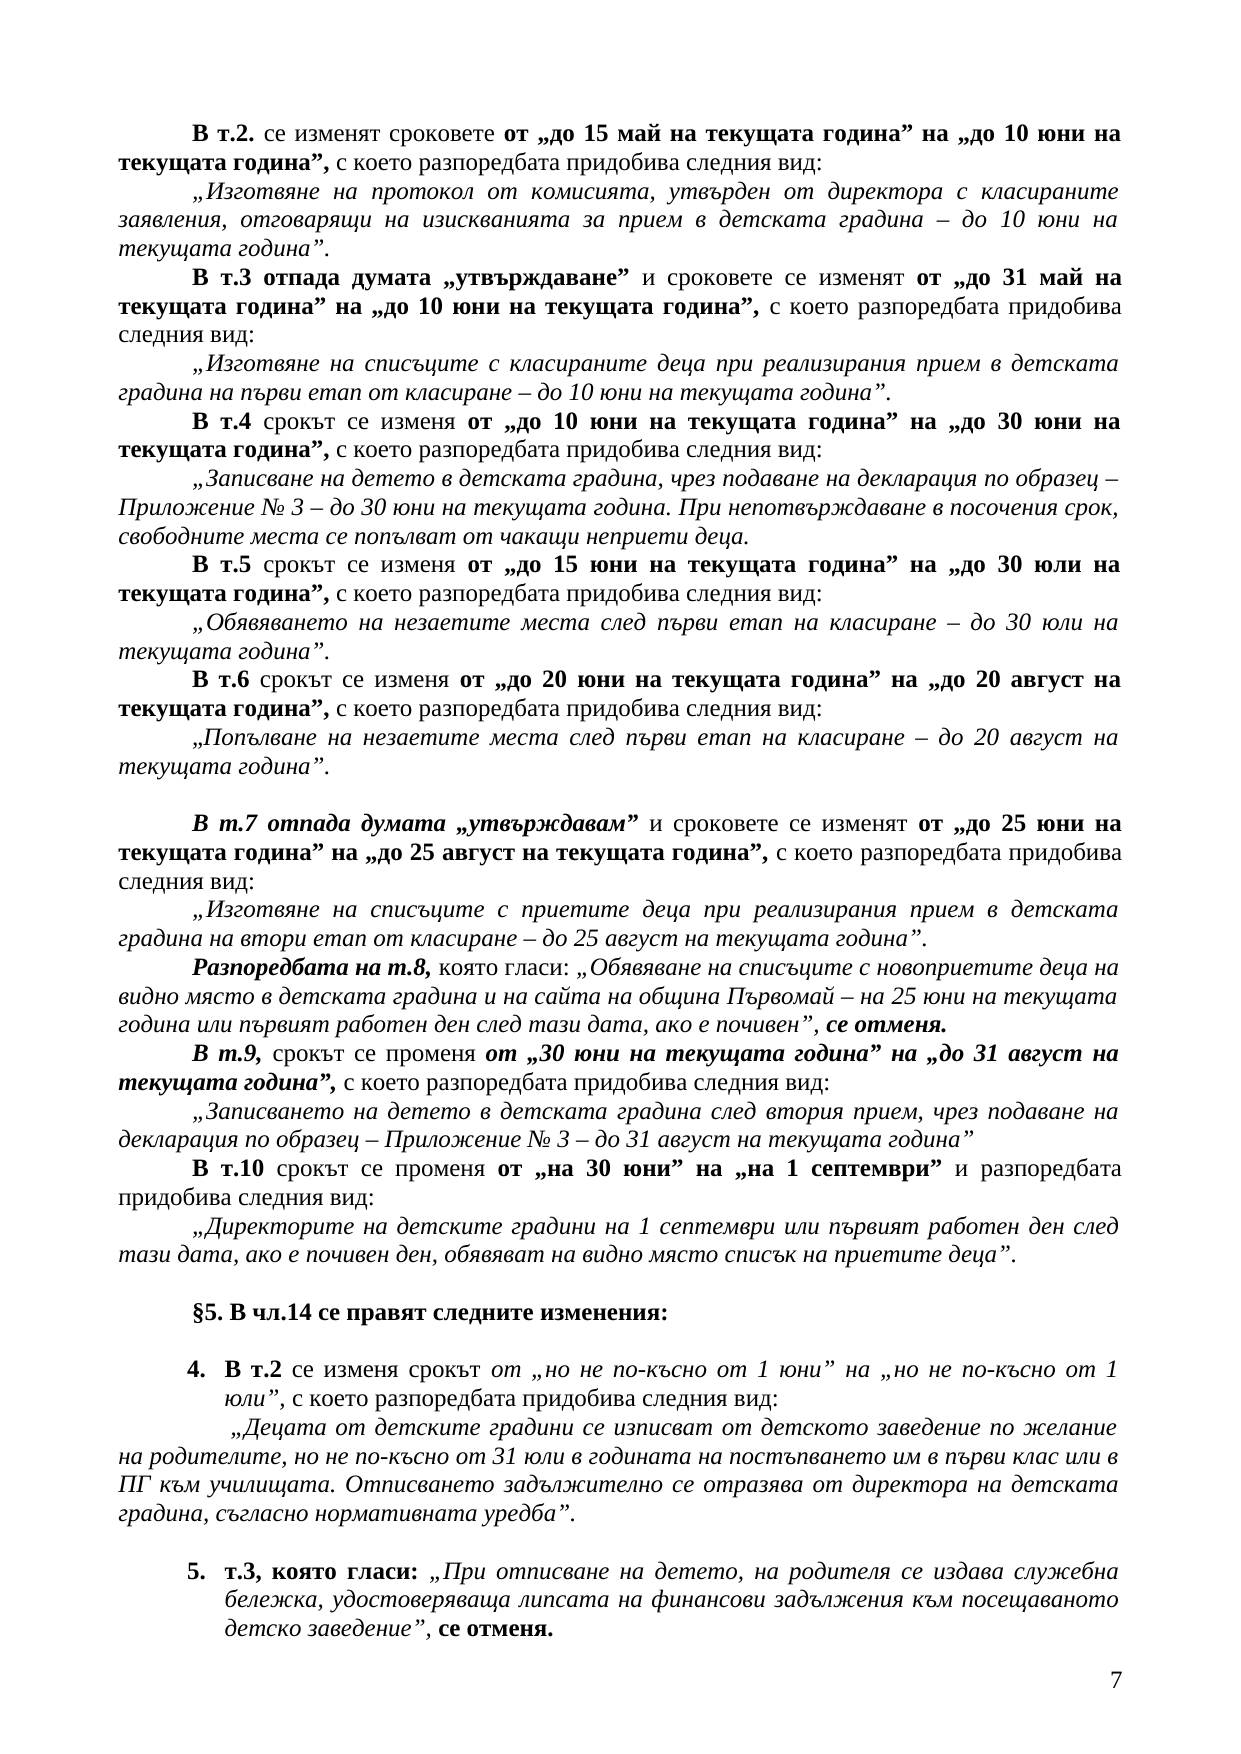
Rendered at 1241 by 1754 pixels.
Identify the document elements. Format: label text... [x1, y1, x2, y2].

text В т.6 срокът се изменя от „до 20 юни на текущата година” на „до 20 август на текущата година”, с което разпоредбата придобива следния вид: [118, 664, 1122, 722]
text §5. В чл.14 се правят следните изменения: [118, 1297, 1122, 1326]
text В т.2. се изменят сроковете от „до 15 май на текущата година” на „до 10 юни на текущата година”, с което разпоредбата придобива следния вид: [118, 118, 1122, 176]
list т.3, която гласи: „При отписване на детето, на родителя се издава служебна бележка, удостоверяваща липсата на финансови задължения към посещаваното детско заведение”, се отменя. [187, 1556, 1122, 1642]
text „Попълване на незаетите места след първи етап на класиране – до 20 август на текущата година”. [118, 722, 1122, 779]
text В т.5 срокът се изменя от „до 15 юни на текущата година” на „до 30 юли на текущата година”, с което разпоредбата придобива следния вид: [118, 549, 1122, 607]
text В т.9, срокът се променя от „30 юни на текущата година” на „до 31 август на текущата година”, с което разпоредбата придобива следния вид: [118, 1038, 1122, 1096]
text В т.3 отпада думата „утвърждаване” и сроковете се изменят от „до 31 май на текущата година” на „до 10 юни на текущата година”, с което разпоредбата придобива следния вид: [118, 262, 1122, 348]
text „Обявяването на незаетите места след първи етап на класиране – до 30 юли на текущата година”. [118, 607, 1122, 664]
text В т.7 отпада думата „утвърждавам” и сроковете се изменят от „до 25 юни на текущата година” на „до 25 август на текущата година”, с което разпоредбата придобива следния вид: [118, 808, 1122, 894]
text В т.4 срокът се изменя от „до 10 юни на текущата година” на „до 30 юни на текущата година”, с което разпоредбата придобива следния вид: [118, 406, 1122, 463]
text „Изготвяне на протокол от комисията, утвърден от директора с класираните заявления, отговарящи на изискванията за прием в детската градина – до 10 юни на текущата година”. [118, 176, 1122, 262]
text „Изготвяне на списъците с класираните деца при реализирания прием в детската градина на първи етап от класиране – до 10 юни на текущата година”. [118, 348, 1122, 406]
text Разпоредбата на т.8, която гласи: „Обявяване на списъците с новоприетите деца на видно място в детската градина и на сайта на община Първомай – на 25 юни на текущата година или първият работен ден след тази дата, ако е почивен”, се отменя. [118, 952, 1122, 1038]
list В т.2 се изменя срокът от „но не по-късно от 1 юни” на „но не по-късно от 1 юли”, с което разпоредбата придобива следния вид: [187, 1354, 1122, 1412]
text „Записването на детето в детската градина след втория прием, чрез подаване на декларация по образец – Приложение № 3 – до 31 август на текущата година” [118, 1096, 1122, 1153]
text „Децата от детските градини се изписват от детското заведение по желание на родителите, но не по-късно от 31 юли в годината на постъпването им в първи клас или в ПГ към училищата. Отписването задължително се отразява от директора на детската градина, съгласно нормативната уредба”. [118, 1412, 1122, 1527]
text В т.10 срокът се променя от „на 30 юни” на „на 1 септември” и разпоредбата придобива следния вид: [118, 1153, 1122, 1211]
text „Директорите на детските градини на 1 септември или първият работен ден след тази дата, ако е почивен ден, обявяват на видно място списък на приетите деца”. [118, 1211, 1122, 1268]
text „Изготвяне на списъците с приетите деца при реализирания прием в детската градина на втори етап от класиране – до 25 август на текущата година”. [118, 894, 1122, 952]
text „Записване на детето в детската градина, чрез подаване на декларация по образец – Приложение № 3 – до 30 юни на текущата година. При непотвърждаване в посочения срок, свободните места се попълват от чакащи неприети деца. [118, 463, 1122, 549]
